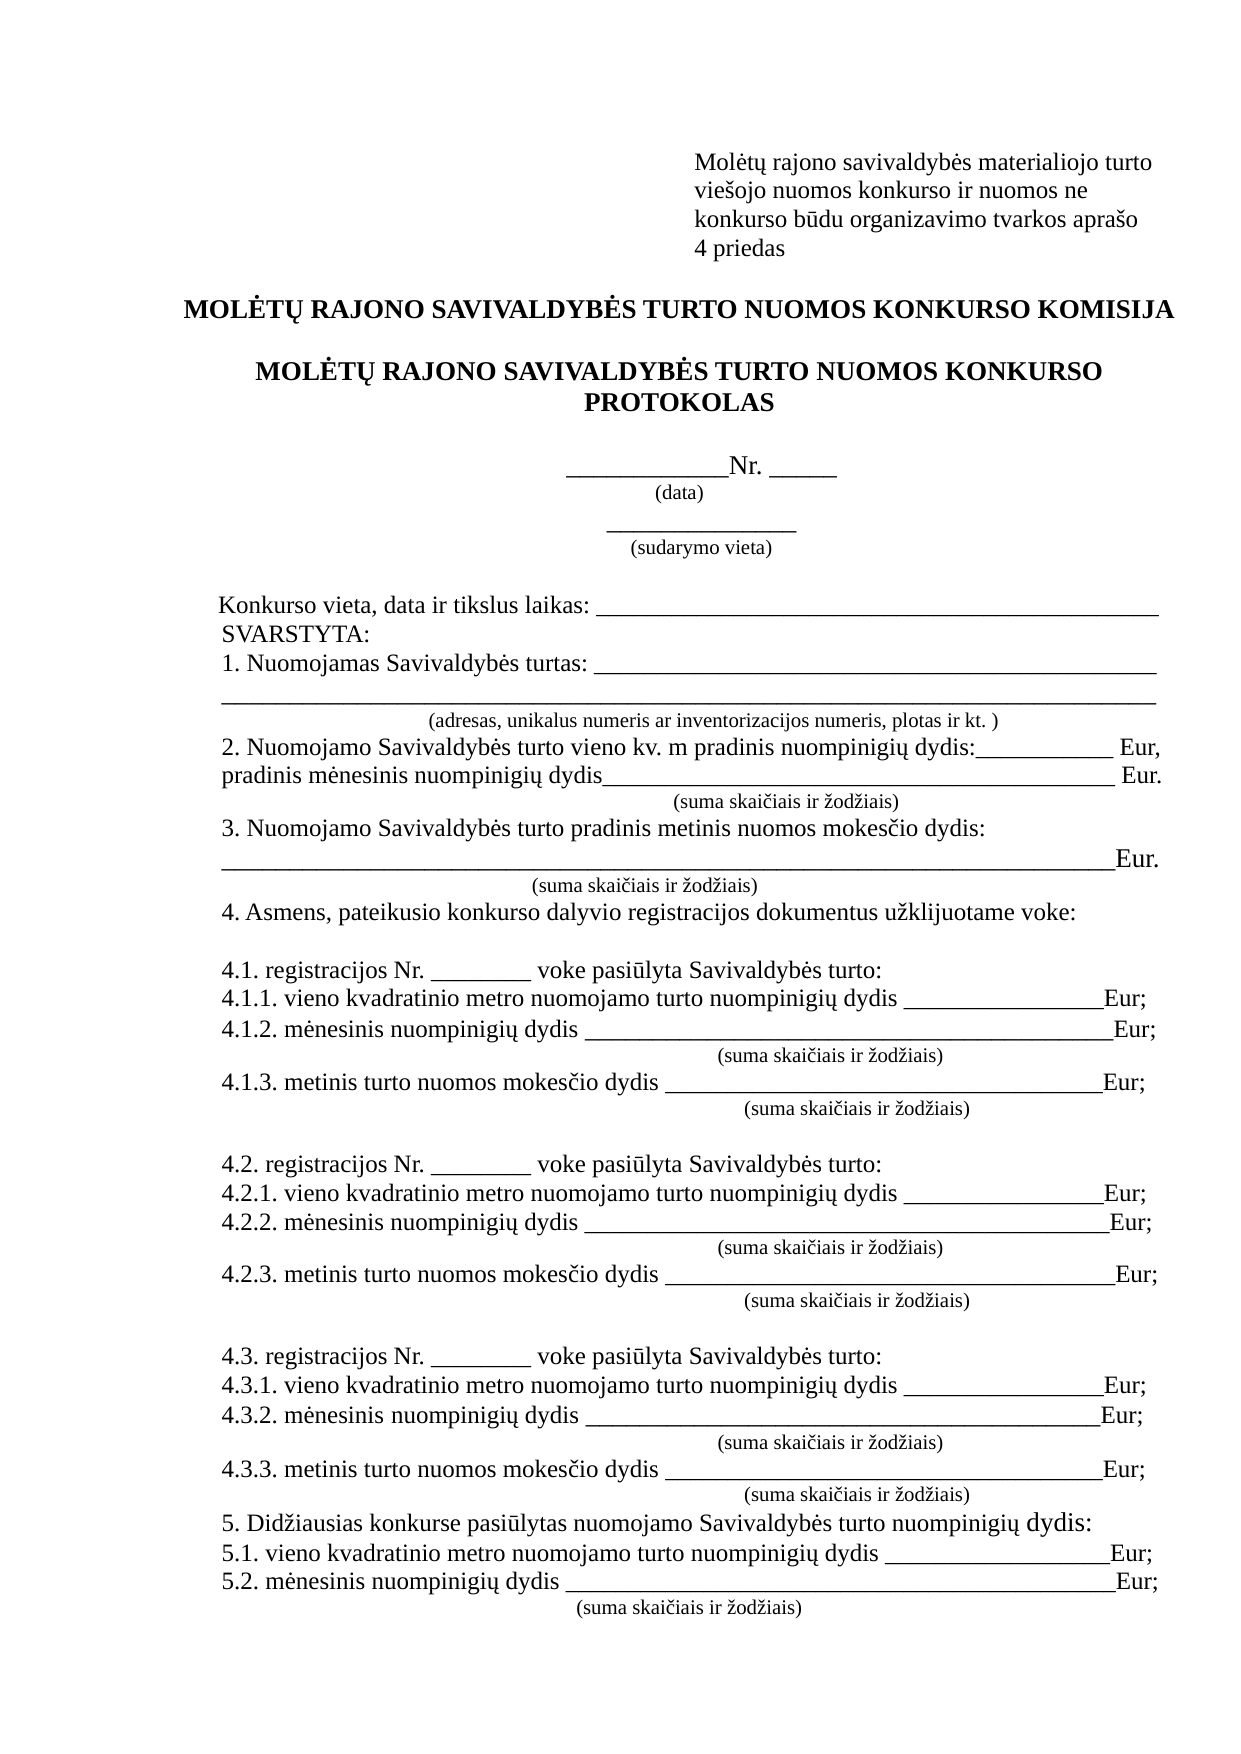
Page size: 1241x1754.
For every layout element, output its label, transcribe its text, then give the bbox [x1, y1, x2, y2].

text Molėtų rajono savivaldybės materialiojo turto [694, 147, 1181, 176]
text 4.3. registracijos Nr. ________ voke pasiūlyta Savivaldybės turto: [177, 1341, 1181, 1370]
text 4.1. registracijos Nr. ________ voke pasiūlyta Savivaldybės turto: [177, 955, 1181, 983]
text 5.2. mėnesinis nuompinigių dydis ____________________________________________Eur; [177, 1566, 1181, 1595]
text 4.3.2. mėnesinis nuompinigių dydis ______________________________________Eur; [177, 1398, 1181, 1429]
text __________________________________________________________________Eur. [177, 842, 1181, 873]
text 4.1.3. metinis turto nuomos mokesčio dydis ___________________________________Eur; [177, 1067, 1181, 1096]
text 5.1. vieno kvadratinio metro nuomojamo turto nuompinigių dydis __________________Eur; [177, 1538, 1181, 1566]
text MOLĖTŲ RAJONO SAVIVALDYBĖS TURTO NUOMOS KONKURSO KOMISIJA [177, 293, 1181, 324]
text ____________Nr. _____ [177, 449, 1181, 480]
text (suma skaičiais ir žodžiais) [177, 1595, 1181, 1619]
text (suma skaičiais ir žodžiais) [348, 1043, 1181, 1067]
text (suma skaičiais ir žodžiais) [673, 1096, 1181, 1120]
text 1. Nuomojamas Savivaldybės turtas: _____________________________________________ [177, 648, 1181, 677]
text viešojo nuomos konkurso ir nuomos ne [694, 176, 1181, 204]
text 4.3.3. metinis turto nuomos mokesčio dydis ___________________________________Eur; [177, 1454, 1181, 1482]
text 4.2.1. vieno kvadratinio metro nuomojamo turto nuompinigių dydis ________________Eur; [177, 1178, 1181, 1207]
text ______________ [177, 504, 1181, 535]
text (suma skaičiais ir žodžiais) [673, 1482, 1181, 1506]
text SVARSTYTA: [177, 619, 1181, 648]
text _____________________________________________________________________ [177, 677, 1181, 708]
text 3. Nuomojamo Savivaldybės turto pradinis metinis nuomos mokesčio dydis: [177, 813, 1181, 842]
text 4. Asmens, pateikusio konkurso dalyvio registracijos dokumentus užklijuotame voke: [177, 897, 1181, 926]
text Konkurso vieta, data ir tikslus laikas: _____________________________________________ [177, 590, 1181, 619]
text (suma skaičiais ir žodžiais) [177, 873, 1181, 897]
text 4.2. registracijos Nr. ________ voke pasiūlyta Savivaldybės turto: [177, 1149, 1181, 1178]
text (suma skaičiais ir žodžiais) [348, 1429, 1181, 1454]
text 4.2.2. mėnesinis nuompinigių dydis __________________________________________Eur; [177, 1207, 1181, 1235]
text MOLĖTŲ RAJONO SAVIVALDYBĖS TURTO NUOMOS KONKURSO PROTOKOLAS [177, 355, 1181, 418]
text 4.3.1. vieno kvadratinio metro nuomojamo turto nuompinigių dydis ________________Eur; [177, 1370, 1181, 1398]
text pradinis mėnesinis nuompinigių dydis_________________________________________ Eur. [177, 761, 1181, 789]
text 5. Didžiausias konkurse pasiūlytas nuomojamo Savivaldybės turto nuompinigių dydis: [177, 1506, 1181, 1538]
text (suma skaičiais ir žodžiais) [363, 789, 1181, 813]
text konkurso būdu organizavimo tvarkos aprašo [620, 204, 1181, 233]
text (data) [177, 480, 1181, 504]
text (suma skaičiais ir žodžiais) [348, 1235, 1181, 1259]
text (suma skaičiais ir žodžiais) [673, 1288, 1181, 1312]
text (adresas, unikalus numeris ar inventorizacijos numeris, plotas ir kt. ) [177, 708, 1181, 732]
text 4 priedas [620, 233, 1181, 262]
text 2. Nuomojamo Savivaldybės turto vieno kv. m pradinis nuompinigių dydis:___________ Eur, [177, 732, 1181, 761]
text 4.1.1. vieno kvadratinio metro nuomojamo turto nuompinigių dydis ________________Eur; [177, 983, 1181, 1012]
text 4.2.3. metinis turto nuomos mokesčio dydis ____________________________________Eur; [177, 1259, 1181, 1288]
text (sudarymo vieta) [177, 535, 1181, 559]
text 4.1.2. mėnesinis nuompinigių dydis _______________________________________Eur; [177, 1012, 1181, 1043]
